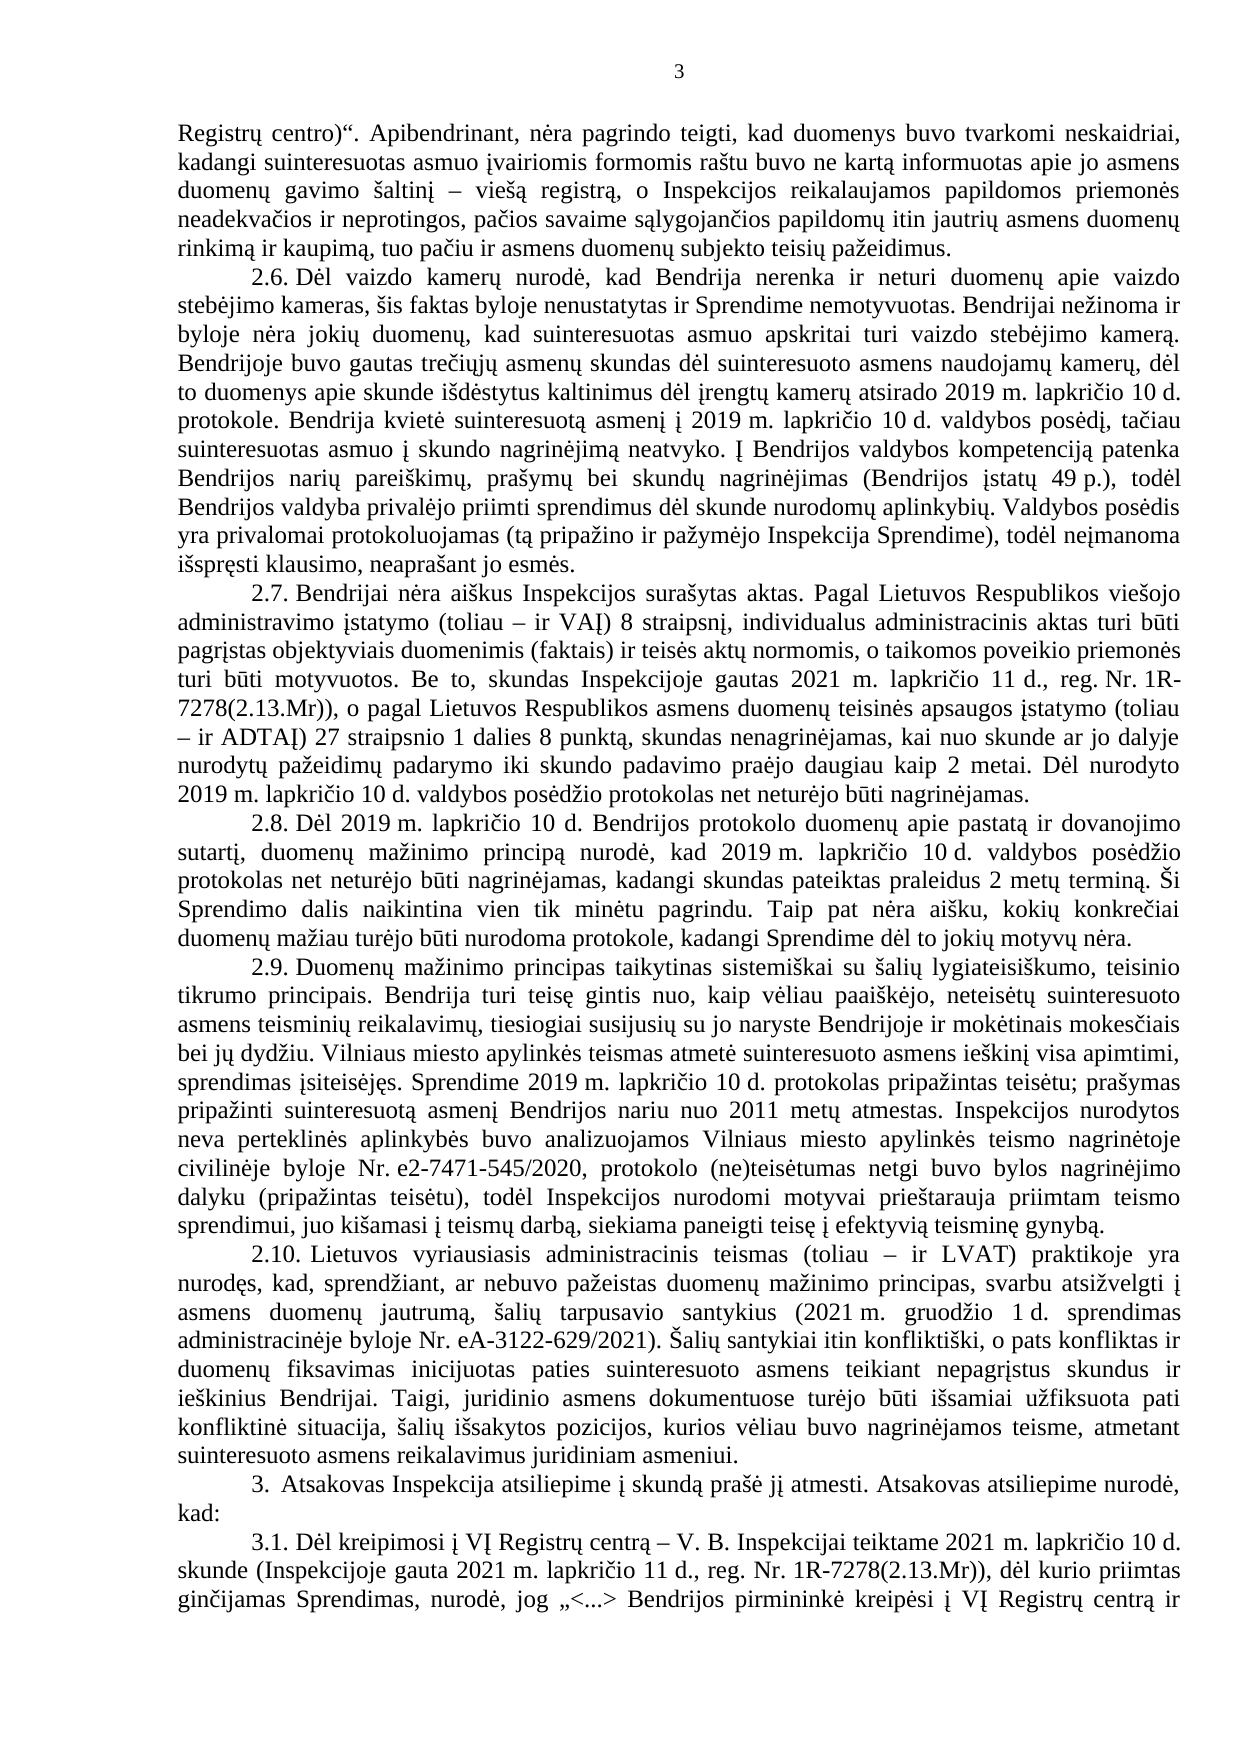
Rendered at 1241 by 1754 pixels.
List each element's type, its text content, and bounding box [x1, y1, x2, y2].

text Registrų centro)“. Apibendrinant, nėra pagrindo teigti, kad duomenys buvo tvarkomi neskaidriai, kadangi suinteresuotas asmuo įvairiomis formomis raštu buvo ne kartą informuotas apie jo asmens duomenų gavimo šaltinį – viešą registrą, o Inspekcijos reikalaujamos papildomos priemonės neadekvačios ir neprotingos, pačios savaime sąlygojančios papildomų itin jautrių asmens duomenų rinkimą ir kaupimą, tuo pačiu ir asmens duomenų subjekto teisių pažeidimus. [177, 118, 1181, 262]
text 2.7. Bendrijai nėra aiškus Inspekcijos surašytas aktas. Pagal Lietuvos Respublikos viešojo administravimo įstatymo (toliau – ir VAĮ) 8 straipsnį, individualus administracinis aktas turi būti pagrįstas objektyviais duomenimis (faktais) ir teisės aktų normomis, o taikomos poveikio priemonės turi būti motyvuotos. Be to, skundas Inspekcijoje gautas 2021 m. lapkričio 11 d., reg. Nr. 1R-7278(2.13.Mr)), o pagal Lietuvos Respublikos asmens duomenų teisinės apsaugos įstatymo (toliau – ir ADTAĮ) 27 straipsnio 1 dalies 8 punktą, skundas nenagrinėjamas, kai nuo skunde ar jo dalyje nurodytų pažeidimų padarymo iki skundo padavimo praėjo daugiau kaip 2 metai. Dėl nurodyto 2019 m. lapkričio 10 d. valdybos posėdžio protokolas net neturėjo būti nagrinėjamas. [177, 578, 1181, 808]
text 2.10. Lietuvos vyriausiasis administracinis teismas (toliau – ir LVAT) praktikoje yra nurodęs, kad, sprendžiant, ar nebuvo pažeistas duomenų mažinimo principas, svarbu atsižvelgti į asmens duomenų jautrumą, šalių tarpusavio santykius (2021 m. gruodžio 1 d. sprendimas administracinėje byloje Nr. eA-3122-629/2021). Šalių santykiai itin konfliktiški, o pats konfliktas ir duomenų fiksavimas inicijuotas paties suinteresuoto asmens teikiant nepagrįstus skundus ir ieškinius Bendrijai. Taigi, juridinio asmens dokumentuose turėjo būti išsamiai užfiksuota pati konfliktinė situacija, šalių išsakytos pozicijos, kurios vėliau buvo nagrinėjamos teisme, atmetant suinteresuoto asmens reikalavimus juridiniam asmeniui. [177, 1239, 1181, 1469]
text 2.8. Dėl 2019 m. lapkričio 10 d. Bendrijos protokolo duomenų apie pastatą ir dovanojimo sutartį, duomenų mažinimo principą nurodė, kad 2019 m. lapkričio 10 d. valdybos posėdžio protokolas net neturėjo būti nagrinėjamas, kadangi skundas pateiktas praleidus 2 metų terminą. Ši Sprendimo dalis naikintina vien tik minėtu pagrindu. Taip pat nėra aišku, kokių konkrečiai duomenų mažiau turėjo būti nurodoma protokole, kadangi Sprendime dėl to jokių motyvų nėra. [177, 808, 1181, 952]
text 2.6. Dėl vaizdo kamerų nurodė, kad Bendrija nerenka ir neturi duomenų apie vaizdo stebėjimo kameras, šis faktas byloje nenustatytas ir Sprendime nemotyvuotas. Bendrijai nežinoma ir byloje nėra jokių duomenų, kad suinteresuotas asmuo apskritai turi vaizdo stebėjimo kamerą. Bendrijoje buvo gautas trečiųjų asmenų skundas dėl suinteresuoto asmens naudojamų kamerų, dėl to duomenys apie skunde išdėstytus kaltinimus dėl įrengtų kamerų atsirado 2019 m. lapkričio 10 d. protokole. Bendrija kvietė suinteresuotą asmenį į 2019 m. lapkričio 10 d. valdybos posėdį, tačiau suinteresuotas asmuo į skundo nagrinėjimą neatvyko. Į Bendrijos valdybos kompetenciją patenka Bendrijos narių pareiškimų, prašymų bei skundų nagrinėjimas (Bendrijos įstatų 49 p.), todėl Bendrijos valdyba privalėjo priimti sprendimus dėl skunde nurodomų aplinkybių. Valdybos posėdis yra privalomai protokoluojamas (tą pripažino ir pažymėjo Inspekcija Sprendime), todėl neįmanoma išspręsti klausimo, neaprašant jo esmės. [177, 262, 1181, 578]
text 3.1. Dėl kreipimosi į VĮ Registrų centrą – V. B. Inspekcijai teiktame 2021 m. lapkričio 10 d. skunde (Inspekcijoje gauta 2021 m. lapkričio 11 d., reg. Nr. 1R-7278(2.13.Mr)), dėl kurio priimtas ginčijamas Sprendimas, nurodė, jog „<...> Bendrijos pirmininkė kreipėsi į VĮ Registrų centrą ir [177, 1527, 1181, 1613]
text 3. Atsakovas Inspekcija atsiliepime į skundą prašė jį atmesti. Atsakovas atsiliepime nurodė, kad: [177, 1469, 1181, 1527]
text 2.9. Duomenų mažinimo principas taikytinas sistemiškai su šalių lygiateisiškumo, teisinio tikrumo principais. Bendrija turi teisę gintis nuo, kaip vėliau paaiškėjo, neteisėtų suinteresuoto asmens teisminių reikalavimų, tiesiogiai susijusių su jo naryste Bendrijoje ir mokėtinais mokesčiais bei jų dydžiu. Vilniaus miesto apylinkės teismas atmetė suinteresuoto asmens ieškinį visa apimtimi, sprendimas įsiteisėjęs. Sprendime 2019 m. lapkričio 10 d. protokolas pripažintas teisėtu; prašymas pripažinti suinteresuotą asmenį Bendrijos nariu nuo 2011 metų atmestas. Inspekcijos nurodytos neva perteklinės aplinkybės buvo analizuojamos Vilniaus miesto apylinkės teismo nagrinėtoje civilinėje byloje Nr. e2-7471-545/2020, protokolo (ne)teisėtumas netgi buvo bylos nagrinėjimo dalyku (pripažintas teisėtu), todėl Inspekcijos nurodomi motyvai prieštarauja priimtam teismo sprendimui, juo kišamasi į teismų darbą, siekiama paneigti teisę į efektyvią teisminę gynybą. [177, 952, 1181, 1239]
